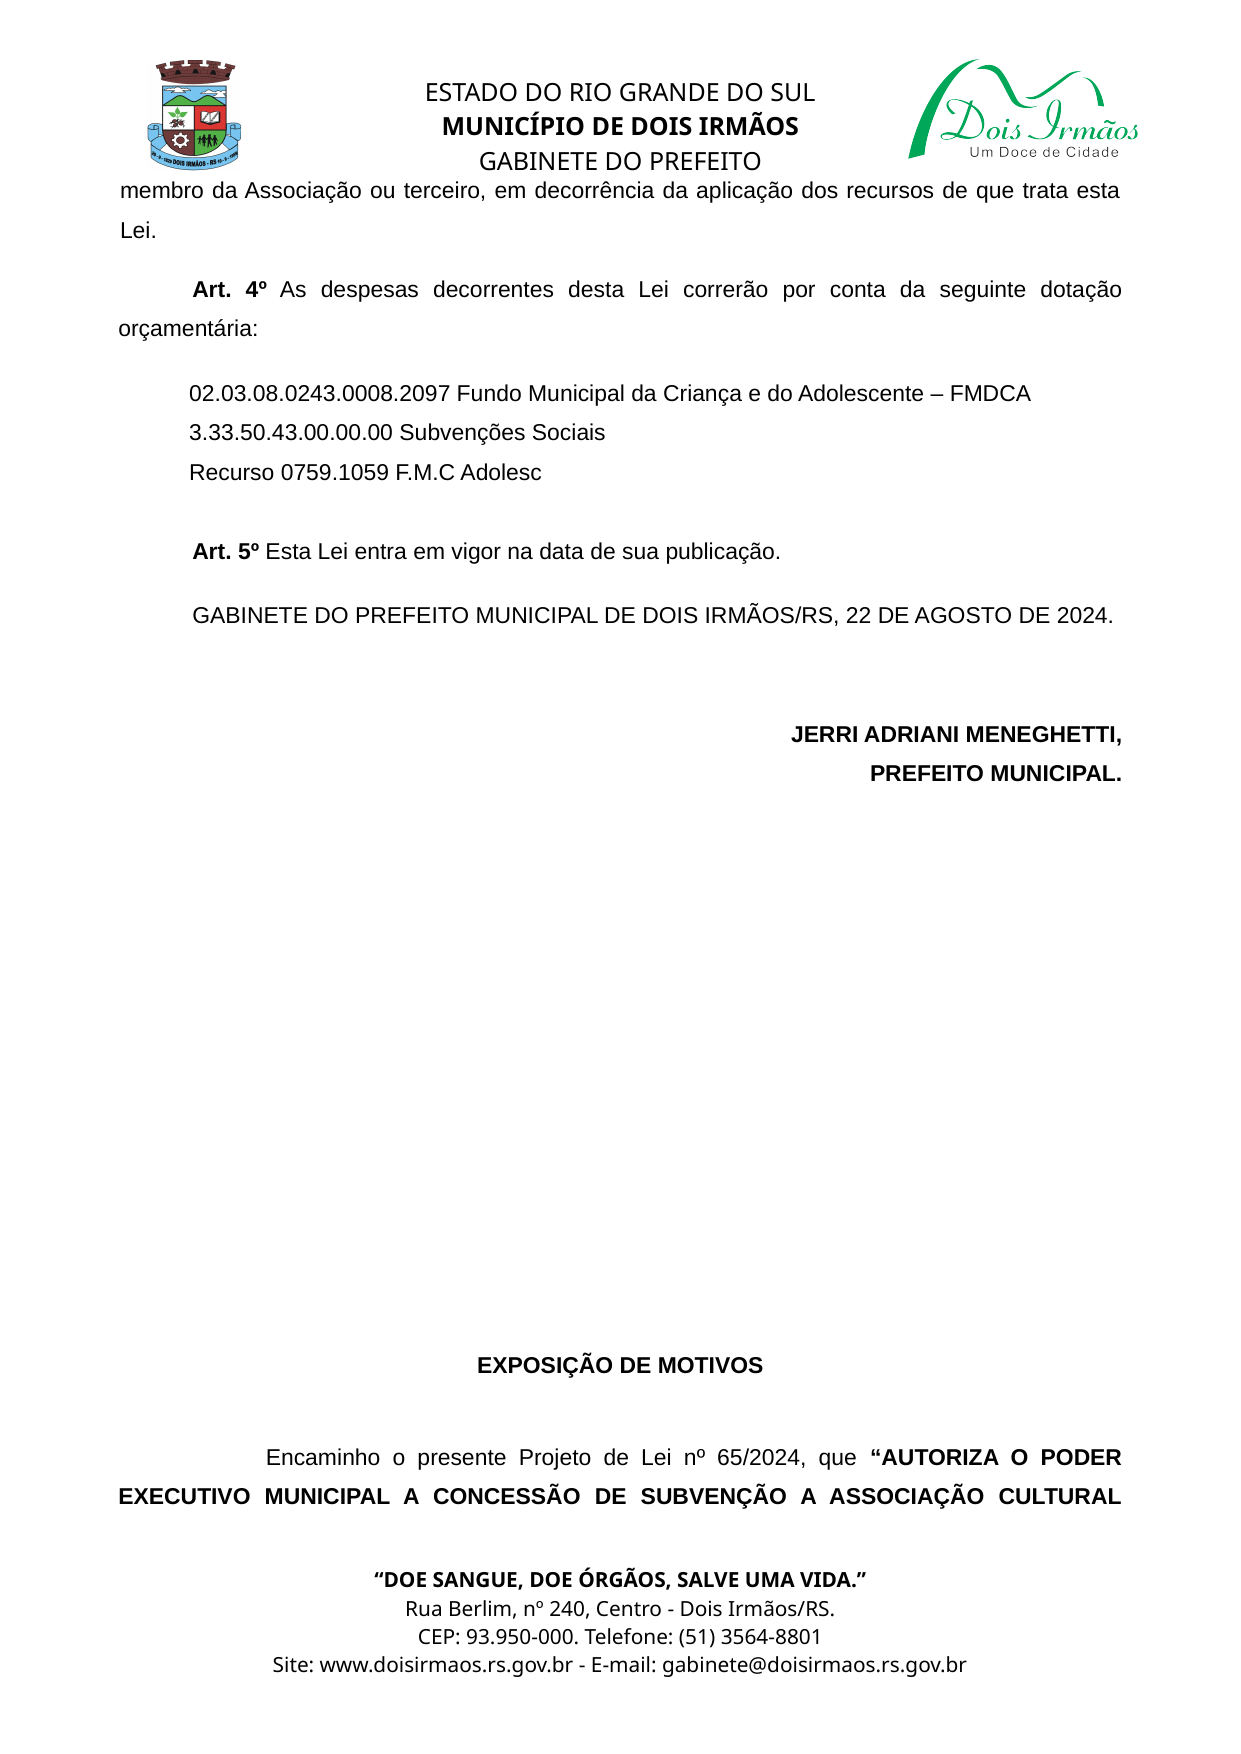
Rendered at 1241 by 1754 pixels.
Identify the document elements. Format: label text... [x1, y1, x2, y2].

text Art. 4º As despesas decorrentes desta Lei correrão por conta da seguinte dotação orçamentária: [118, 276, 1122, 341]
text 3.33.50.43.00.00.00 Subvenções Sociais [189, 419, 1122, 446]
text 02.03.08.0243.0008.2097 Fundo Municipal da Criança e do Adolescente – FMDCA [189, 380, 1122, 406]
text Recurso 0759.1059 F.M.C Adolesc [189, 459, 1122, 485]
text EXPOSIÇÃO DE MOTIVOS [118, 1352, 1122, 1379]
picture [147, 60, 242, 171]
text Encaminho o presente Projeto de Lei nº 65/2024, que “AUTORIZA O PODER EXECUTIVO MUNICIPAL A CONCESSÃO DE SUBVENÇÃO A ASSOCIAÇÃO CULTURAL [118, 1444, 1122, 1509]
text JERRI ADRIANI MENEGHETTI, [118, 721, 1122, 747]
text membro da Associação ou terceiro, em decorrência da aplicação dos recursos de que trata esta Lei. [120, 177, 1121, 243]
text GABINETE DO PREFEITO MUNICIPAL DE DOIS IRMÃOS/RS, 22 DE AGOSTO DE 2024. [118, 602, 1122, 628]
picture [908, 59, 1138, 159]
text Art. 5º Esta Lei entra em vigor na data de sua publicação. [118, 538, 1122, 564]
text PREFEITO MUNICIPAL. [118, 760, 1122, 786]
